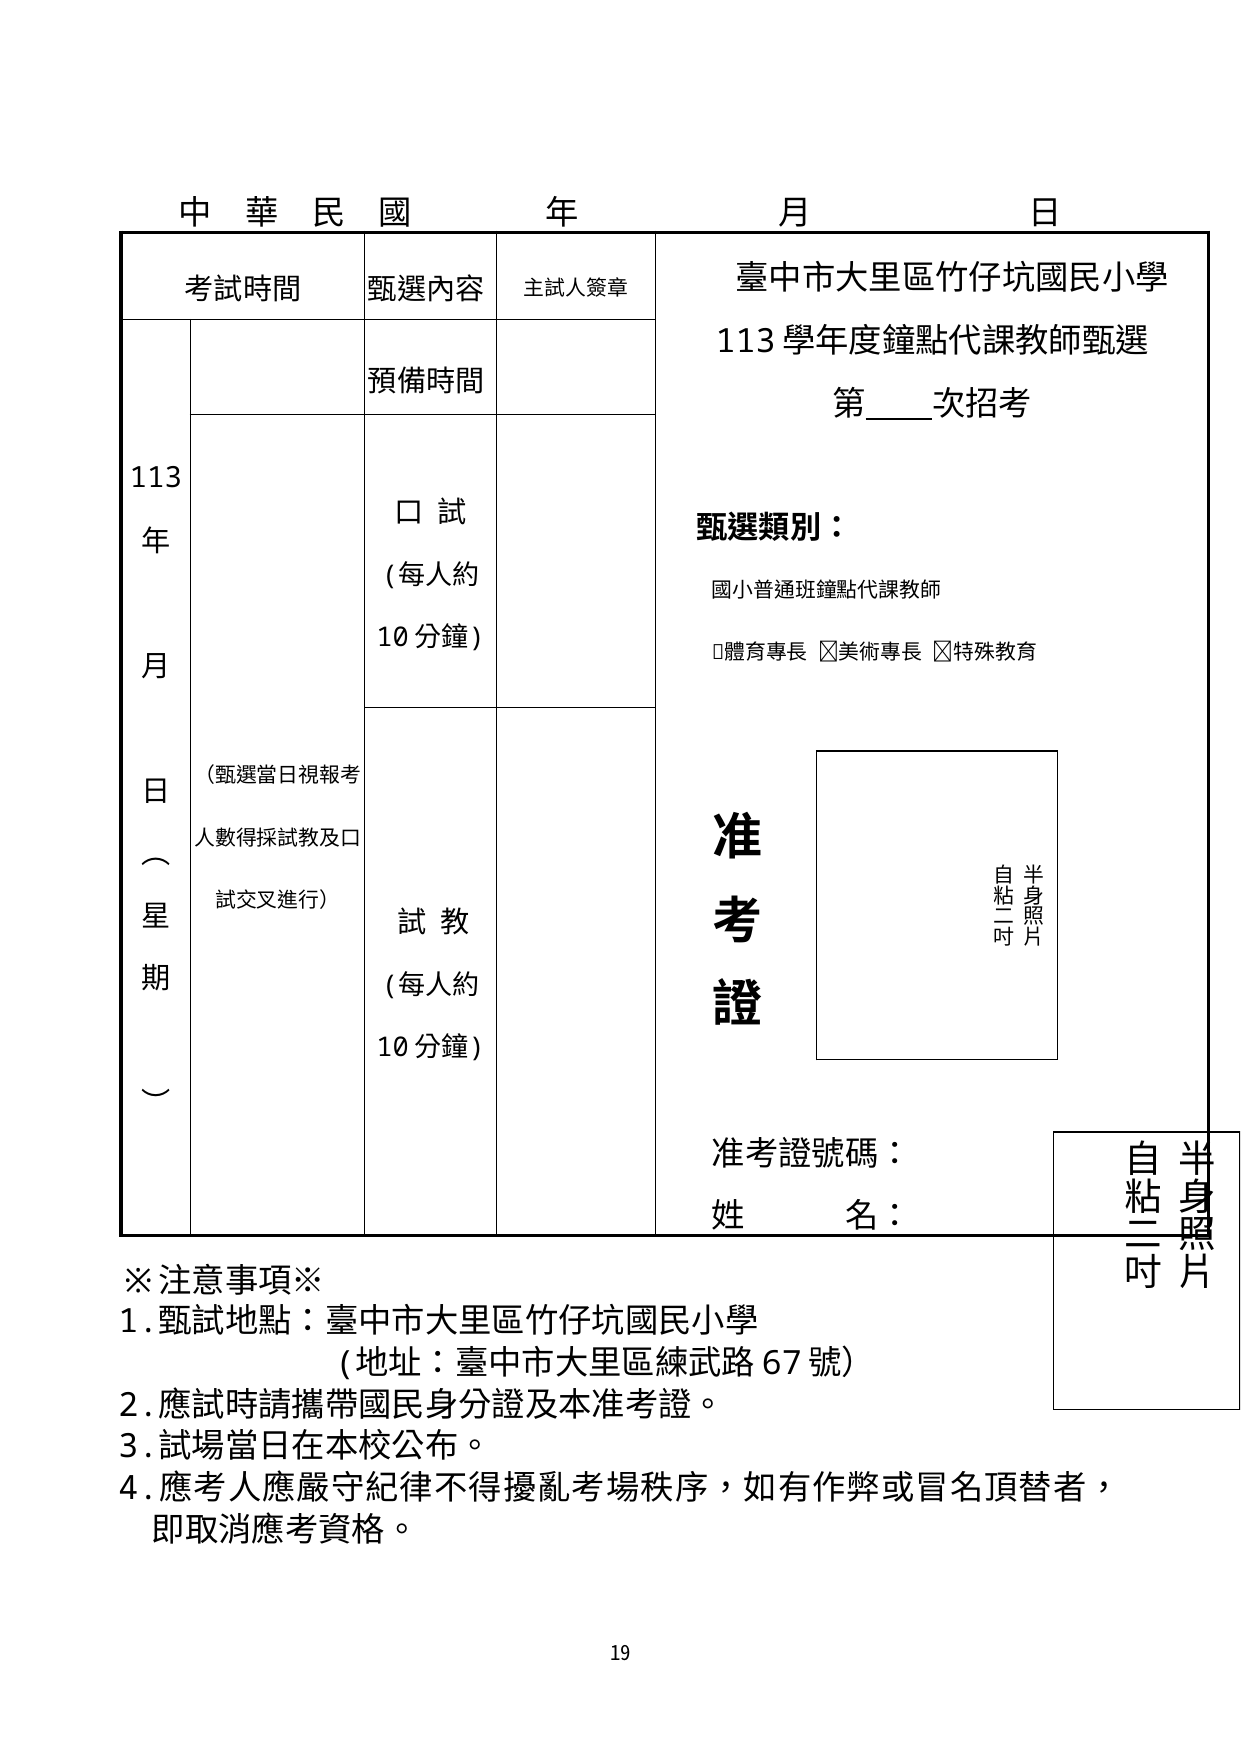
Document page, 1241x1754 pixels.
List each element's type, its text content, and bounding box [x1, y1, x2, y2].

table_cell 113 年 月 日 ︵ 星 期 ︶ [123, 320, 190, 1234]
table_cell [497, 320, 655, 414]
text [1054, 1299, 1122, 1341]
table_cell 試 教 (每人約10分鐘) [365, 708, 496, 1234]
text 3.試場當日在本校公布。 [118, 1424, 1122, 1466]
table_cell 預備時間 [365, 320, 496, 414]
table_cell [497, 415, 655, 707]
table_cell 口 試 (每人約10分鐘) [365, 415, 496, 707]
text ※注意事項※ [118, 1237, 1053, 1299]
text (地址：臺中市大里區練武路67號） [335, 1341, 1053, 1383]
table_header 考試時間 [123, 234, 364, 319]
table_header 甄選內容 [365, 234, 496, 319]
text 中 華 民 國 年 月 日 [118, 168, 1122, 231]
text [1054, 1341, 1122, 1383]
table_cell [497, 708, 655, 1234]
text 2.應試時請攜帶國民身分證及本准考證。 [118, 1383, 1122, 1424]
text 4.應考人應嚴守紀律不得擾亂考場秩序，如有作弊或冒名頂替者，即取消應考資格。 [118, 1466, 1122, 1549]
table_cell [191, 320, 364, 414]
text 1.甄試地點：臺中市大里區竹仔坑國民小學 [118, 1299, 1053, 1341]
text [1054, 1237, 1122, 1299]
table_cell （甄選當日視報考人數得採試教及口試交叉進行） [191, 415, 364, 1234]
table_header 臺中市大里區竹仔坑國民小學 113學年度鐘點代課教師甄選 第 次招考 甄選類別： 國小普通班鐘點代課教師 體育專長 美術專長 特殊教育 准考證號碼： 姓 名： [656, 234, 1207, 1234]
table_header 主試人簽章 [497, 234, 655, 319]
